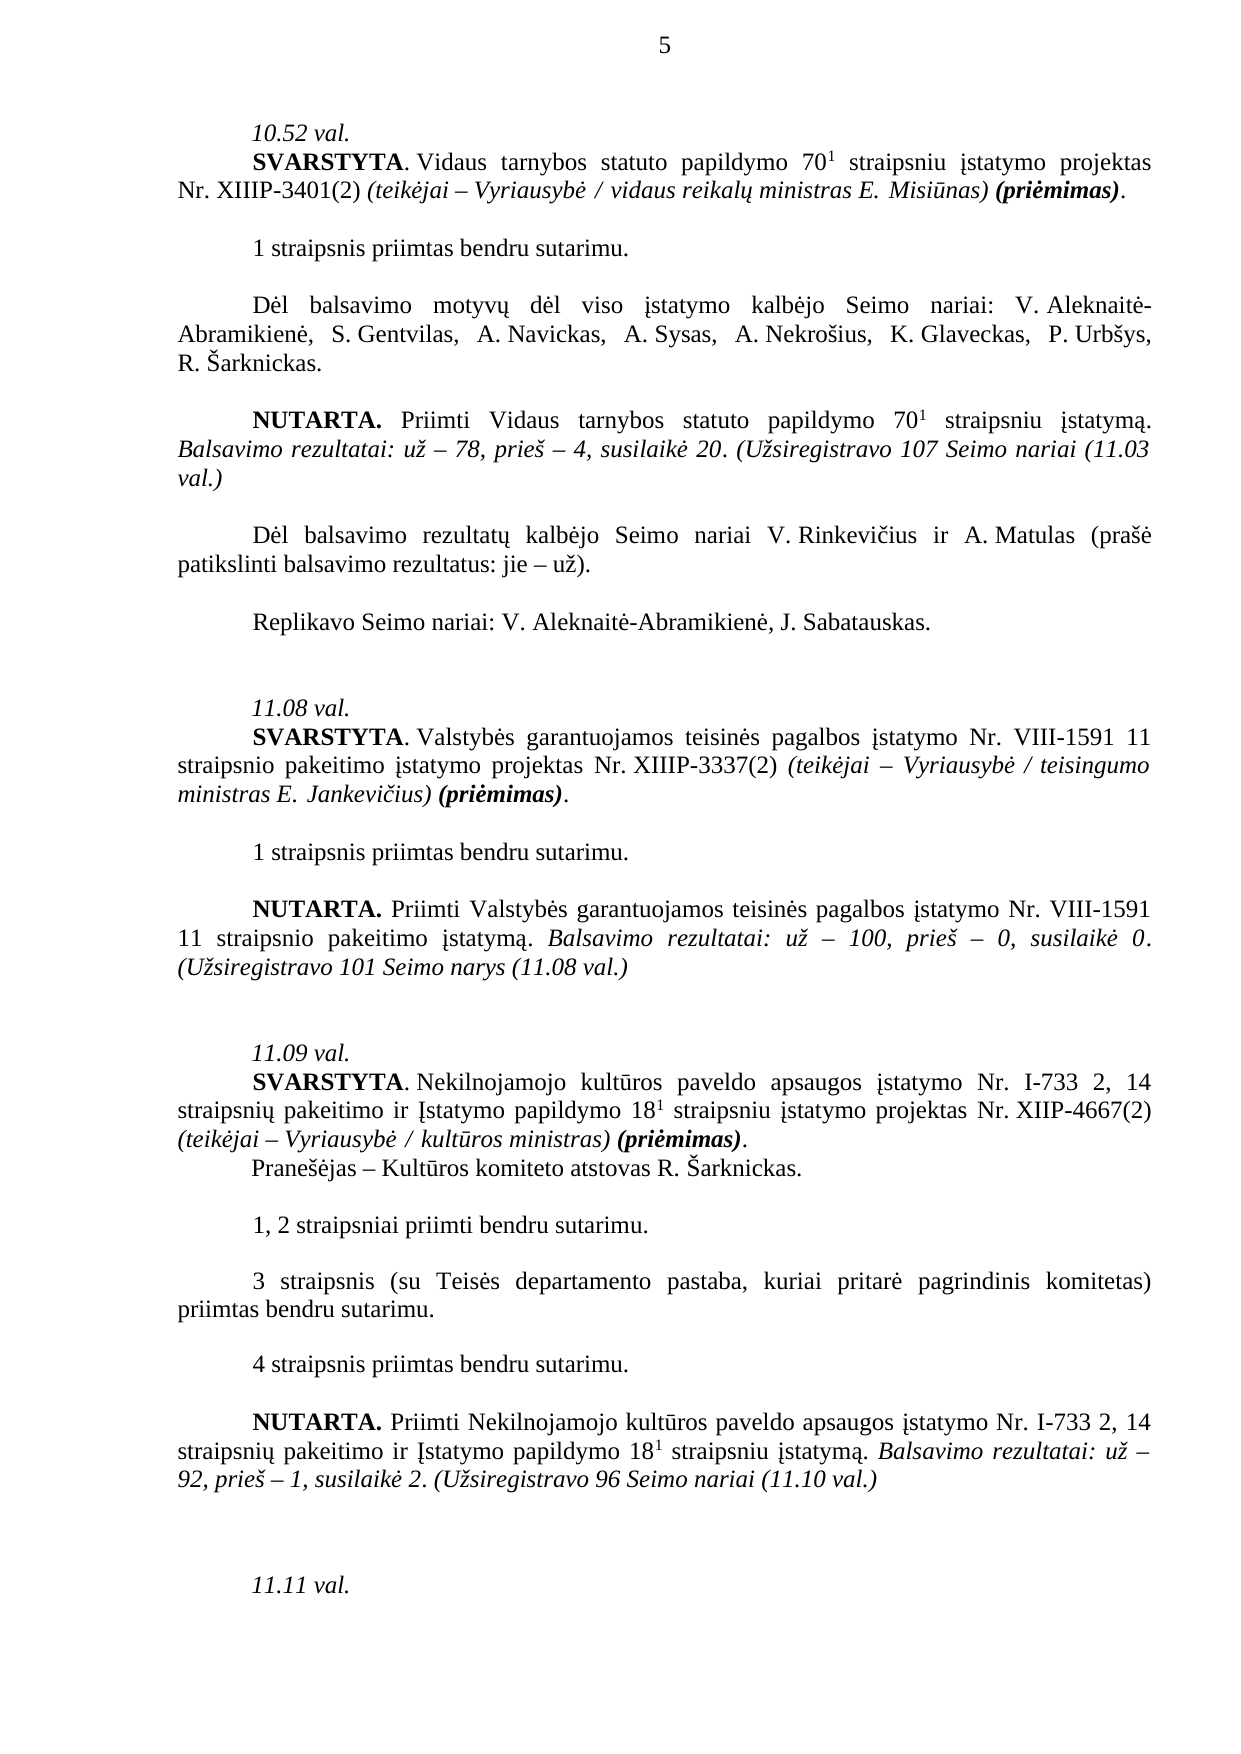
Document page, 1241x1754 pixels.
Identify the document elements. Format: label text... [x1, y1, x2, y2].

text NUTARTA. Priimti Valstybės garantuojamos teisinės pagalbos įstatymo Nr. VIII-1591 11 straipsnio pakeitimo įstatymą. Balsavimo rezultatai: už – 100, prieš – 0, susilaikė 0. (Užsiregistravo 101 Seimo narys (11.08 val.) [177, 894, 1152, 981]
text Pranešėjas – Kultūros komiteto atstovas R. Šarknickas. [177, 1153, 1152, 1182]
text NUTARTA. Priimti Vidaus tarnybos statuto papildymo 701 straipsniu įstatymą. Balsavimo rezultatai: už – 78, prieš – 4, susilaikė 20. (Užsiregistravo 107 Seimo nariai (11.03 val.) [177, 406, 1152, 492]
text 11.08 val. [177, 693, 1152, 722]
text 1 straipsnis priimtas bendru sutarimu. [177, 837, 1152, 866]
text SVARSTYTA. Nekilnojamojo kultūros paveldo apsaugos įstatymo Nr. I-733 2, 14 straipsnių pakeitimo ir Įstatymo papildymo 181 straipsniu įstatymo projektas Nr. XIIP-4667(2) (teikėjai – Vyriausybė / kultūros ministras) (priėmimas). [177, 1067, 1152, 1153]
text Dėl balsavimo motyvų dėl viso įstatymo kalbėjo Seimo nariai: V. Aleknaitė-Abramikienė, S. Gentvilas, A. Navickas, A. Sysas, A. Nekrošius, K. Glaveckas, P. Urbšys, R. Šarknickas. [177, 291, 1152, 377]
text 3 straipsnis (su Teisės departamento pastaba, kuriai pritarė pagrindinis komitetas) priimtas bendru sutarimu. [177, 1266, 1152, 1323]
text Dėl balsavimo rezultatų kalbėjo Seimo nariai V. Rinkevičius ir A. Matulas (prašė patikslinti balsavimo rezultatus: jie – už). [177, 521, 1152, 578]
text 11.11 val. [177, 1570, 1152, 1599]
text 4 straipsnis priimtas bendru sutarimu. [177, 1349, 1152, 1378]
text 1, 2 straipsniai priimti bendru sutarimu. [177, 1211, 1152, 1239]
text 1 straipsnis priimtas bendru sutarimu. [177, 233, 1152, 262]
text SVARSTYTA. Vidaus tarnybos statuto papildymo 701 straipsniu įstatymo projektas Nr. XIIIP-3401(2) (teikėjai – Vyriausybė / vidaus reikalų ministras E. Misiūnas) (priėmimas). [177, 147, 1152, 204]
text Replikavo Seimo nariai: V. Aleknaitė-Abramikienė, J. Sabatauskas. [177, 607, 1152, 636]
text 10.52 val. [177, 118, 1152, 147]
text 11.09 val. [177, 1038, 1152, 1067]
text NUTARTA. Priimti Nekilnojamojo kultūros paveldo apsaugos įstatymo Nr. I-733 2, 14 straipsnių pakeitimo ir Įstatymo papildymo 181 straipsniu įstatymą. Balsavimo rezultatai: už – 92, prieš – 1, susilaikė 2. (Užsiregistravo 96 Seimo nariai (11.10 val.) [177, 1407, 1152, 1493]
text SVARSTYTA. Valstybės garantuojamos teisinės pagalbos įstatymo Nr. VIII-1591 11 straipsnio pakeitimo įstatymo projektas Nr. XIIIP-3337(2) (teikėjai – Vyriausybė / teisingumo ministras E. Jankevičius) (priėmimas). [177, 722, 1152, 808]
